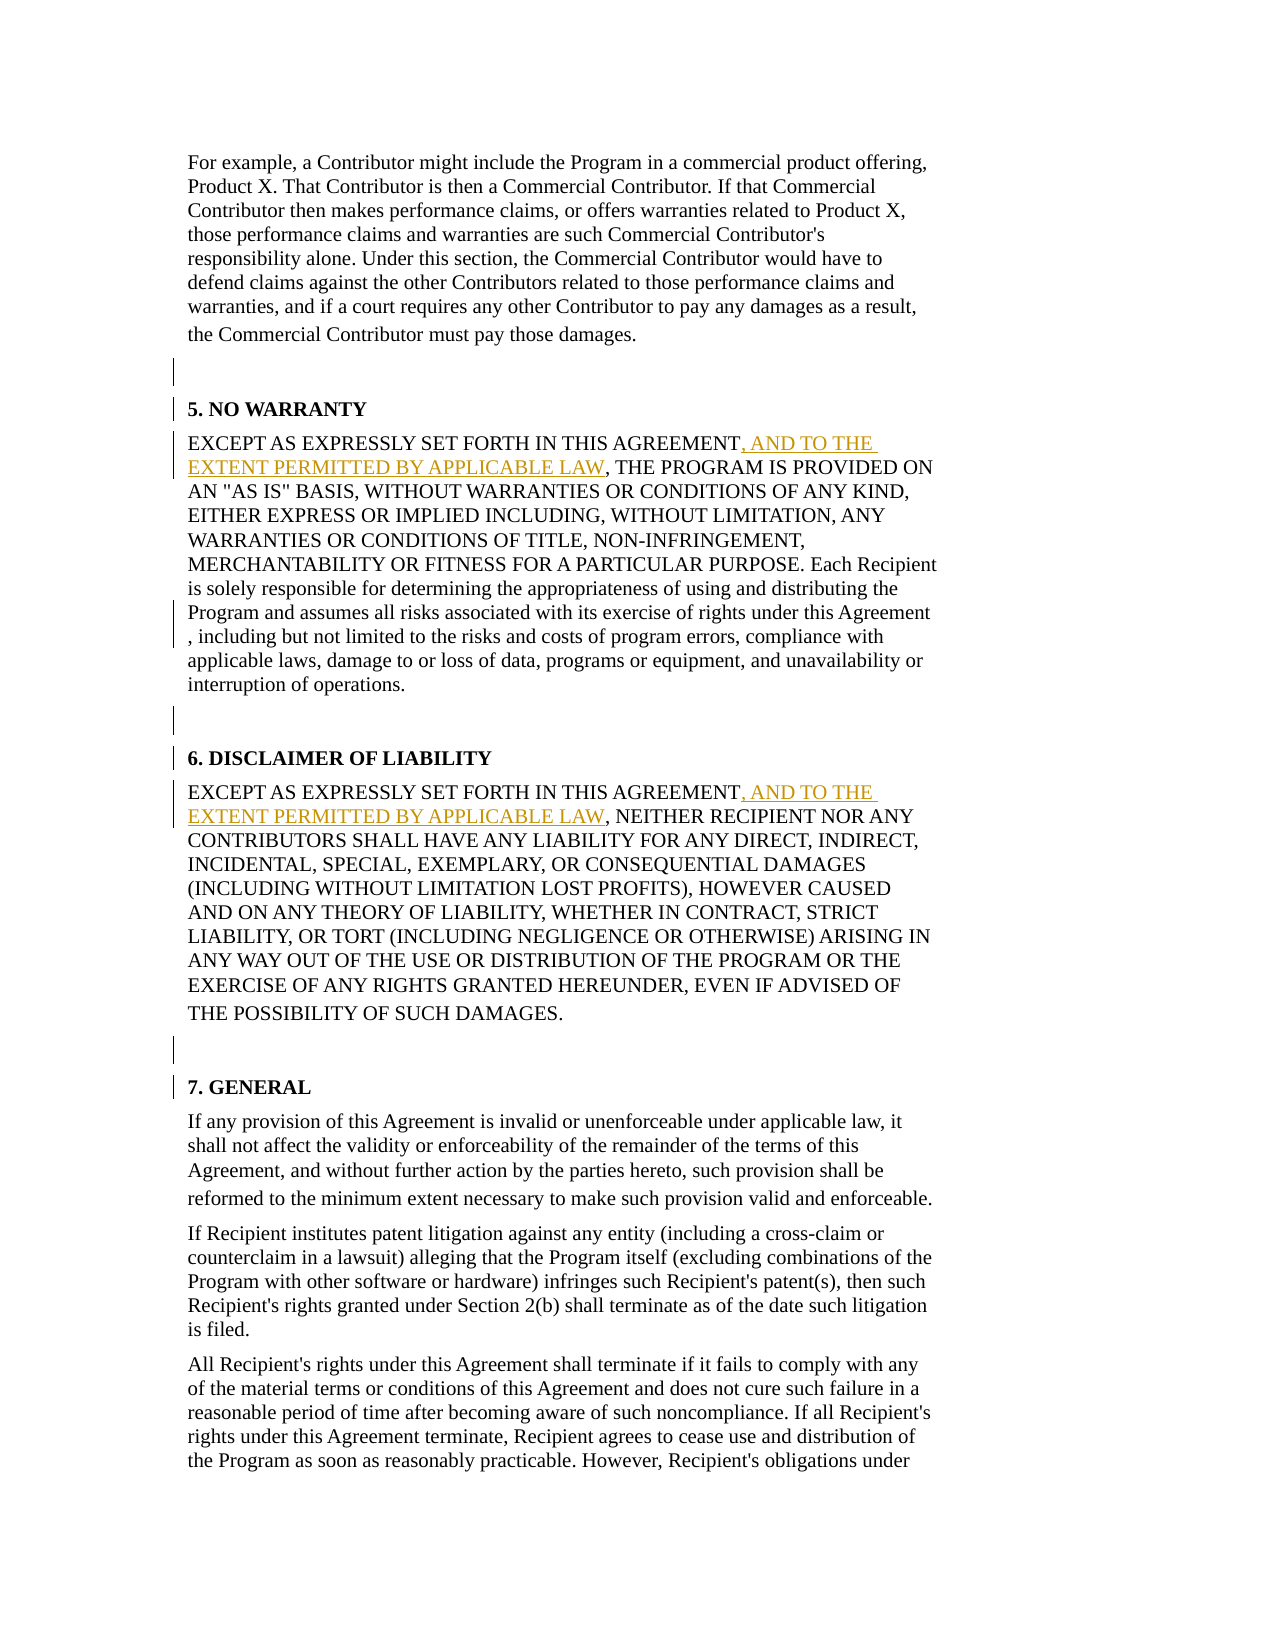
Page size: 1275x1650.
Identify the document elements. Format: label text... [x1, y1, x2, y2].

text 5. NO WARRANTY [187, 397, 937, 421]
text All Recipient's rights under this Agreement shall terminate if it fails to comply with any of the material terms or conditions of this Agreement and does not cure such failure in a reasonable period of time after becoming aware of such noncompliance. If all Recipient's rights under this Agreement terminate, Recipient agrees to cease use and distribution of the Program as soon as reasonably practicable. However, Recipient's obligations under [187, 1351, 937, 1472]
text If any provision of this Agreement is invalid or unenforceable under applicable law, it shall not affect the validity or enforceability of the remainder of the terms of this Agreement, and without further action by the parties hereto, such provision shall be reformed to the minimum extent necessary to make such provision valid and enforceable. [187, 1109, 937, 1210]
text 7. GENERAL [187, 1075, 937, 1099]
text 6. DISCLAIMER OF LIABILITY [187, 746, 937, 769]
text EXCEPT AS EXPRESSLY SET FORTH IN THIS AGREEMENT, AND TO THE EXTENT PERMITTED BY APPLICABLE LAW, NEITHER RECIPIENT NOR ANY CONTRIBUTORS SHALL HAVE ANY LIABILITY FOR ANY DIRECT, INDIRECT, INCIDENTAL, SPECIAL, EXEMPLARY, OR CONSEQUENTIAL DAMAGES (INCLUDING WITHOUT LIMITATION LOST PROFITS), HOWEVER CAUSED AND ON ANY THEORY OF LIABILITY, WHETHER IN CONTRACT, STRICT LIABILITY, OR TORT (INCLUDING NEGLIGENCE OR OTHERWISE) ARISING IN ANY WAY OUT OF THE USE OR DISTRIBUTION OF THE PROGRAM OR THE EXERCISE OF ANY RIGHTS GRANTED HEREUNDER, EVEN IF ADVISED OF THE POSSIBILITY OF SUCH DAMAGES. [187, 780, 937, 1025]
text For example, a Contributor might include the Program in a commercial product offering, Product X. That Contributor is then a Commercial Contributor. If that Commercial Contributor then makes performance claims, or offers warranties related to Product X, those performance claims and warranties are such Commercial Contributor's responsibility alone. Under this section, the Commercial Contributor would have to defend claims against the other Contributors related to those performance claims and warranties, and if a court requires any other Contributor to pay any damages as a result, the Commercial Contributor must pay those damages. [187, 150, 937, 347]
text EXCEPT AS EXPRESSLY SET FORTH IN THIS AGREEMENT, AND TO THE EXTENT PERMITTED BY APPLICABLE LAW, THE PROGRAM IS PROVIDED ON AN "AS IS" BASIS, WITHOUT WARRANTIES OR CONDITIONS OF ANY KIND, EITHER EXPRESS OR IMPLIED INCLUDING, WITHOUT LIMITATION, ANY WARRANTIES OR CONDITIONS OF TITLE, NON-INFRINGEMENT, MERCHANTABILITY OR FITNESS FOR A PARTICULAR PURPOSE. Each Recipient is solely responsible for determining the appropriateness of using and distributing the Program and assumes all risks associated with its exercise of rights under this Agreement, including but not limited to the risks and costs of program errors, compliance with applicable laws, damage to or loss of data, programs or equipment, and unavailability or interruption of operations. [187, 431, 937, 696]
text If Recipient institutes patent litigation against any entity (including a cross-claim or counterclaim in a lawsuit) alleging that the Program itself (excluding combinations of the Program with other software or hardware) infringes such Recipient's patent(s), then such Recipient's rights granted under Section 2(b) shall terminate as of the date such litigation is filed. [187, 1221, 937, 1341]
